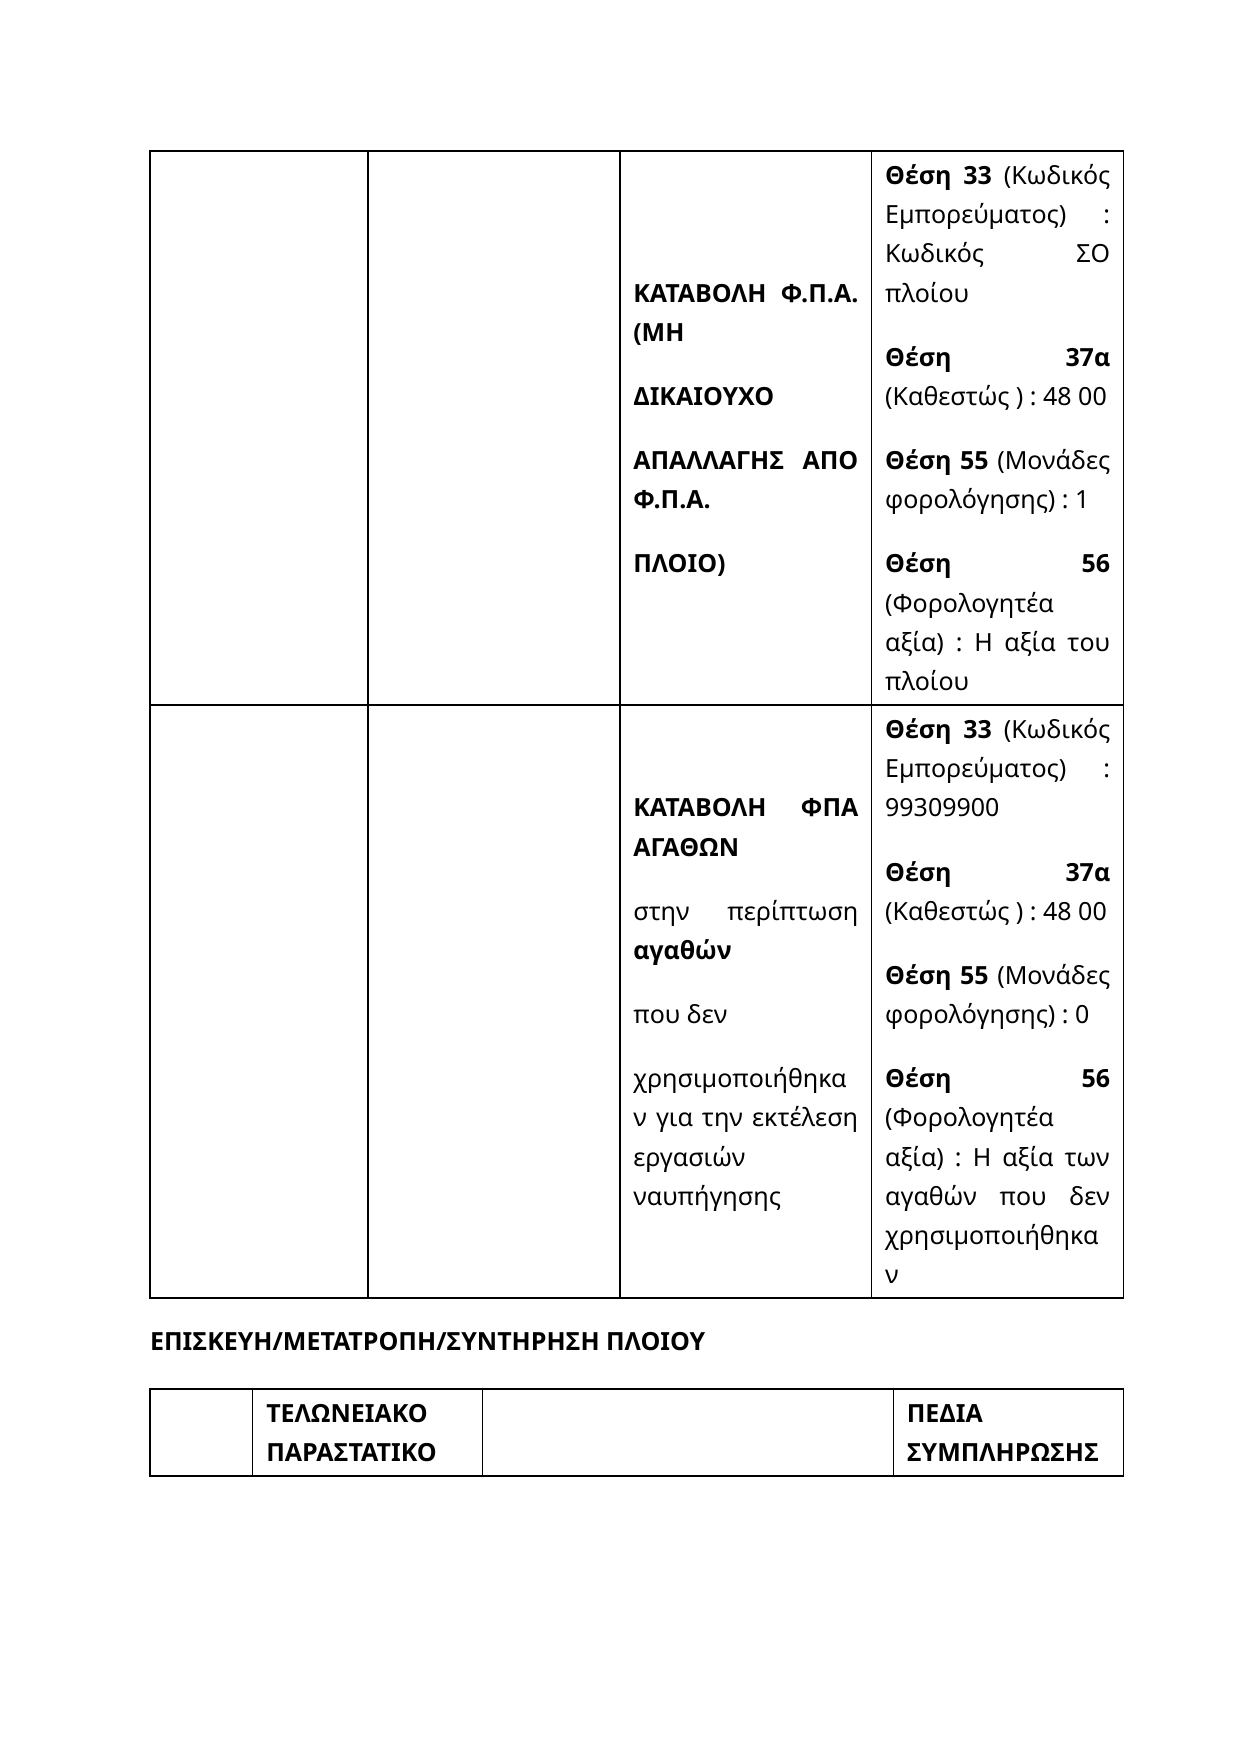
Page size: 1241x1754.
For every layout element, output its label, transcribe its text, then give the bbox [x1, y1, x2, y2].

table_cell [151, 706, 367, 1297]
table_cell [369, 706, 619, 1297]
text ΕΠΙΣΚΕΥΗ/ΜΕΤΑΤΡΟΠΗ/ΣΥΝΤΗΡΗΣΗ ΠΛΟΙΟΥ [150, 1324, 1090, 1358]
table_cell ΚΑΤΑΒΟΛΗ Φ.Π.Α. (ΜΗ ΔΙΚΑΙΟΥΧΟ ΑΠΑΛΛΑΓΗΣ ΑΠΟ Φ.Π.Α. ΠΛΟΙΟ) [621, 152, 871, 704]
table_header ΠΕΔΙΑ ΣΥΜΠΛΗΡΩΣΗΣ [894, 1390, 1123, 1475]
table_cell Θέση 33 (Κωδικός Εμπορεύματος) : Κωδικός ΣΟ πλοίου Θέση 37α (Καθεστώς ) : 48 00 Θέση 55 (Μονάδες φορολόγησης) : 1 Θέση 56 (Φορολογητέα αξία) : Η αξία του πλοίου [872, 152, 1123, 704]
table_header ΤΕΛΩΝΕΙΑΚΟ ΠΑΡΑΣΤΑΤΙΚΟ [253, 1390, 482, 1475]
table_cell [151, 152, 367, 704]
table_header [483, 1390, 893, 1475]
table_cell Θέση 33 (Κωδικός Εμπορεύματος) : 99309900 Θέση 37α (Καθεστώς ) : 48 00 Θέση 55 (Μονάδες φορολόγησης) : 0 Θέση 56 (Φορολογητέα αξία) : Η αξία των αγαθών που δεν χρησιμοποιήθηκαν [872, 706, 1123, 1297]
table_header [151, 1390, 252, 1475]
table_cell [369, 152, 619, 704]
table_cell ΚΑΤΑΒΟΛΗ ΦΠΑ ΑΓΑΘΩΝ στην περίπτωση αγαθών που δεν χρησιμοποιήθηκαν για την εκτέλεση εργασιών ναυπήγησης [621, 706, 871, 1297]
